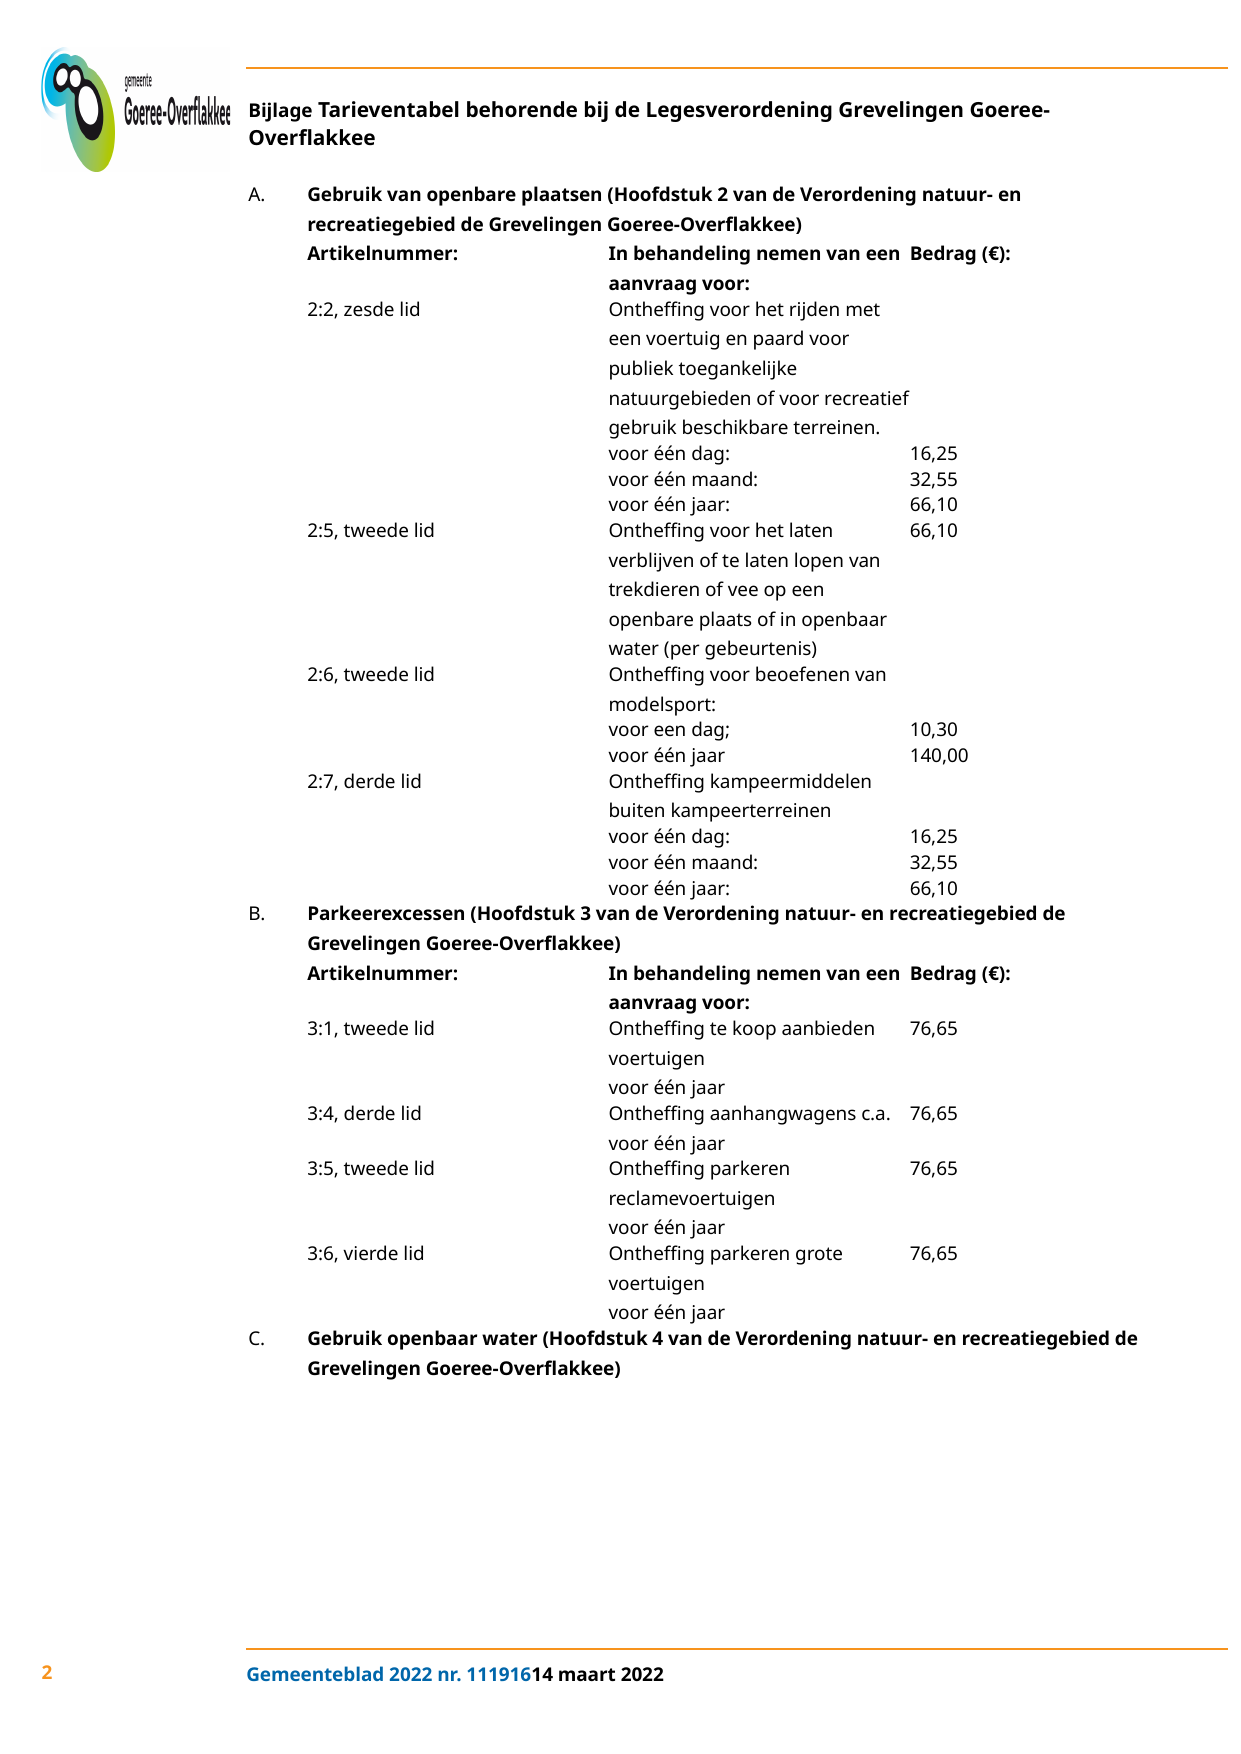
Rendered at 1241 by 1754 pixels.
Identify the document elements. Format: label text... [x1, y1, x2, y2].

table_cell Ontheffing kampeermiddelen buiten kampeerterreinen [608, 768, 909, 823]
table_cell 76,65 [910, 1155, 1211, 1240]
table_header Artikelnummer: [307, 241, 608, 296]
table_cell 16,25 [910, 823, 1211, 849]
table_cell voor één maand: [608, 466, 909, 491]
table_cell 3:4, derde lid [307, 1100, 608, 1155]
table_cell Ontheffing te koop aanbieden voertuigen voor één jaar [608, 1015, 909, 1100]
table_cell 2:6, tweede lid [307, 661, 608, 768]
table_cell 76,65 [910, 1015, 1211, 1100]
table_header In behandeling nemen van een aanvraag voor: [608, 241, 909, 296]
table_header In behandeling nemen van een aanvraag voor: [608, 960, 909, 1015]
table_cell 66,10 [910, 875, 1211, 901]
table_cell 32,55 [910, 466, 1211, 491]
table_header Bedrag (€): [910, 960, 1211, 1015]
table_cell voor één dag: [608, 440, 909, 466]
table_cell Ontheffing parkeren reclamevoertuigen voor één jaar [608, 1155, 909, 1240]
picture [41, 47, 231, 172]
table_cell Ontheffing voor beoefenen van modelsport: [608, 661, 909, 717]
table_cell voor één dag: [608, 823, 909, 849]
table_cell 76,65 [910, 1100, 1211, 1155]
table_cell voor een dag; [608, 717, 909, 742]
table_cell 32,55 [910, 849, 1211, 875]
table_cell 3:1, tweede lid [307, 1015, 608, 1100]
table_cell 66,10 [910, 491, 1211, 517]
table_cell 2:2, zesde lid [307, 296, 608, 517]
table_cell [910, 768, 1211, 823]
table_cell 2:7, derde lid [307, 768, 608, 901]
table_cell 3:5, tweede lid [307, 1155, 608, 1240]
text Bijlage Tarieventabel behorende bij de Legesverordening Grevelingen Goeree-Overflakkee [248, 95, 1152, 152]
table_cell 140,00 [910, 742, 1211, 768]
table_cell voor één jaar [608, 742, 909, 768]
table_cell Ontheffing parkeren grote voertuigen voor één jaar [608, 1240, 909, 1325]
table_cell 3:6, vierde lid [307, 1240, 608, 1325]
list Gebruik openbaar water (Hoofdstuk 4 van de Verordening natuur- en recreatiegebied de Grevelingen Goeree-Overflakkee) [248, 1325, 1152, 1381]
table_cell 2:5, tweede lid [307, 517, 608, 661]
list Gebruik van openbare plaatsen (Hoofdstuk 2 van de Verordening natuur- en recreatiegebied de Grevelingen Goeree-Overflakkee) [248, 181, 1152, 237]
table_cell voor één jaar: [608, 875, 909, 901]
table_cell [910, 296, 1211, 440]
table_header Artikelnummer: [307, 960, 608, 1015]
table_cell voor één jaar: [608, 491, 909, 517]
table_header Bedrag (€): [910, 241, 1211, 296]
list Parkeerexcessen (Hoofdstuk 3 van de Verordening natuur- en recreatiegebied de Grevelingen Goeree-Overflakkee) [248, 901, 1152, 956]
table_cell Ontheffing voor het laten verblijven of te laten lopen van trekdieren of vee op een openbare plaats of in openbaar water (per gebeurtenis) [608, 517, 909, 661]
table_cell 16,25 [910, 440, 1211, 466]
table_cell [910, 661, 1211, 717]
table_cell Ontheffing voor het rijden met een voertuig en paard voor publiek toegankelijke natuurgebieden of voor recreatief gebruik beschikbare terreinen. [608, 296, 909, 440]
table_cell 76,65 [910, 1240, 1211, 1325]
table_cell 10,30 [910, 717, 1211, 742]
table_cell 66,10 [910, 517, 1211, 661]
table_cell Ontheffing aanhangwagens c.a. voor één jaar [608, 1100, 909, 1155]
table_cell voor één maand: [608, 849, 909, 875]
